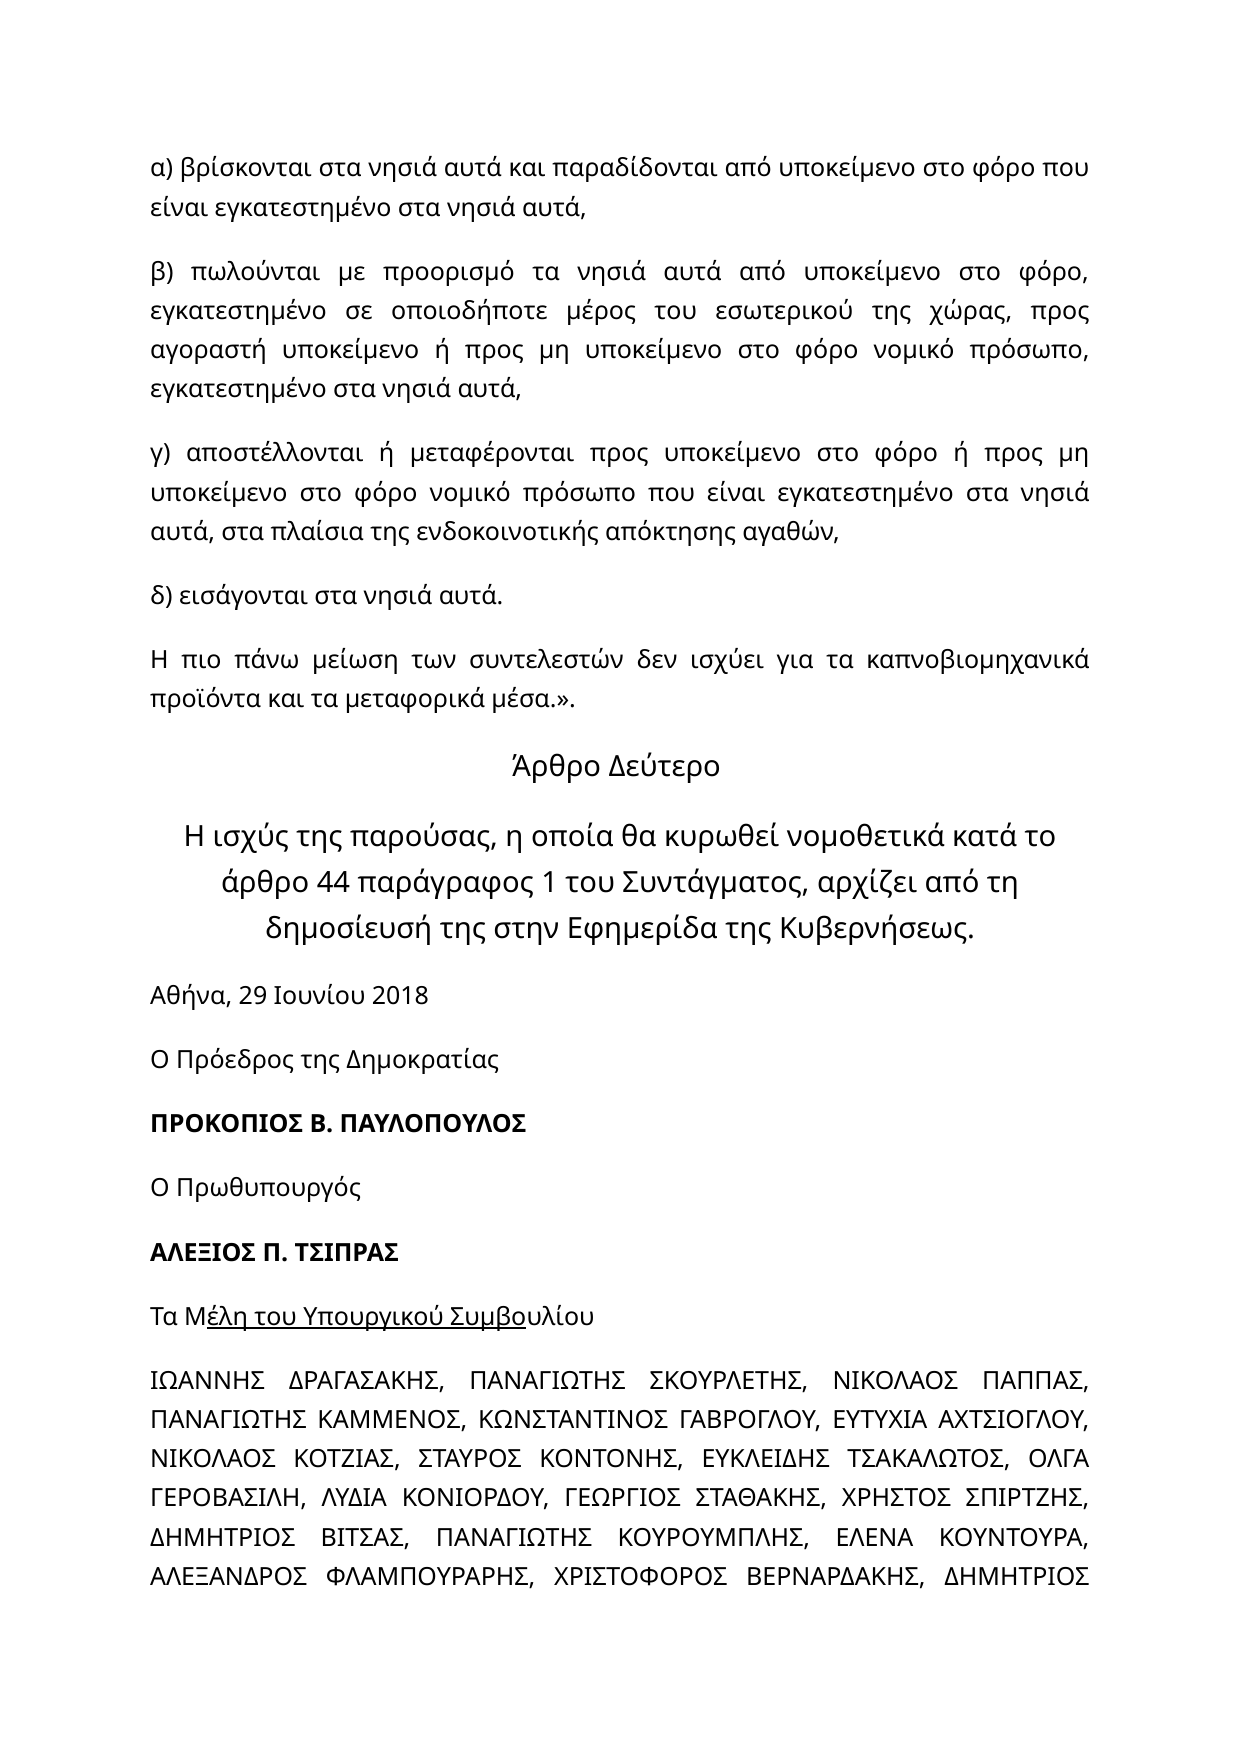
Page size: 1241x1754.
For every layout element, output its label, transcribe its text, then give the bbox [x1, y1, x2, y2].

text ΙΩΑΝΝΗΣ ΔΡΑΓΑΣΑΚΗΣ, ΠΑΝΑΓΙΩΤΗΣ ΣΚΟΥΡΛΕΤΗΣ, ΝΙΚΟΛΑΟΣ ΠΑΠΠΑΣ, ΠΑΝΑΓΙΩΤΗΣ ΚΑΜΜΕΝΟΣ, ΚΩΝΣΤΑΝΤΙΝΟΣ ΓΑΒΡΟΓΛΟΥ, ΕΥΤΥΧΙΑ ΑΧΤΣΙΟΓΛΟΥ, ΝΙΚΟΛΑΟΣ ΚΟΤΖΙΑΣ, ΣΤΑΥΡΟΣ ΚΟΝΤΟΝΗΣ, ΕΥΚΛΕΙΔΗΣ ΤΣΑΚΑΛΩΤΟΣ, ΟΛΓΑ ΓΕΡΟΒΑΣΙΛΗ, ΛΥΔΙΑ ΚΟΝΙΟΡΔΟΥ, ΓΕΩΡΓΙΟΣ ΣΤΑΘΑΚΗΣ, ΧΡΗΣΤΟΣ ΣΠΙΡΤΖΗΣ, ΔΗΜΗΤΡΙΟΣ ΒΙΤΣΑΣ, ΠΑΝΑΓΙΩΤΗΣ ΚΟΥΡΟΥΜΠΛΗΣ, ΕΛΕΝΑ ΚΟΥΝΤΟΥΡΑ, ΑΛΕΞΑΝΔΡΟΣ ΦΛΑΜΠΟΥΡΑΡΗΣ, ΧΡΙΣΤΟΦΟΡΟΣ ΒΕΡΝΑΡΔΑΚΗΣ, ΔΗΜΗΤΡΙΟΣ [150, 1362, 1090, 1592]
text ΑΛΕΞΙΟΣ Π. ΤΣΙΠΡΑΣ [150, 1234, 1090, 1268]
text δ) εισάγονται στα νησιά αυτά. [150, 577, 1090, 612]
text Ο Πρωθυπουργός [150, 1170, 1090, 1204]
text Τα Μέλη του Υπουργικού Συμβουλίου [150, 1298, 1090, 1332]
text Η πιο πάνω μείωση των συντελεστών δεν ισχύει για τα καπνοβιομηχανικά προϊόντα και τα μεταφορικά μέσα.». [150, 642, 1090, 715]
text γ) αποστέλλονται ή μεταφέρονται προς υποκείμενο στο φόρο ή προς μη υποκείμενο στο φόρο νομικό πρόσωπο που είναι εγκατεστημένο στα νησιά αυτά, στα πλαίσια της ενδοκοινοτικής απόκτησης αγαθών, [150, 435, 1090, 547]
text α) βρίσκονται στα νησιά αυτά και παραδίδονται από υποκείμενο στο φόρο που είναι εγκατεστημένο στα νησιά αυτά, [150, 150, 1090, 223]
text Αθήνα, 29 Ιουνίου 2018 [150, 977, 1090, 1012]
subtitle Άρθρο Δεύτερο [150, 745, 1090, 785]
text β) πωλούνται με προορισμό τα νησιά αυτά από υποκείμενο στο φόρο, εγκατεστημένο σε οποιοδήποτε μέρος του εσωτερικού της χώρας, προς αγοραστή υποκείμενο ή προς μη υποκείμενο στο φόρο νομικό πρόσωπο, εγκατεστημένο στα νησιά αυτά, [150, 253, 1090, 405]
subtitle Η ισχύς της παρούσας, η οποία θα κυρωθεί νομοθετικά κατά το άρθρο 44 παράγραφος 1 του Συντάγματος, αρχίζει από τη δημοσίευσή της στην Εφημερίδα της Κυβερνήσεως. [150, 816, 1090, 947]
text Ο Πρόεδρος της Δημοκρατίας [150, 1042, 1090, 1076]
text ΠΡΟΚΟΠΙΟΣ Β. ΠΑΥΛΟΠΟΥΛΟΣ [150, 1106, 1090, 1140]
